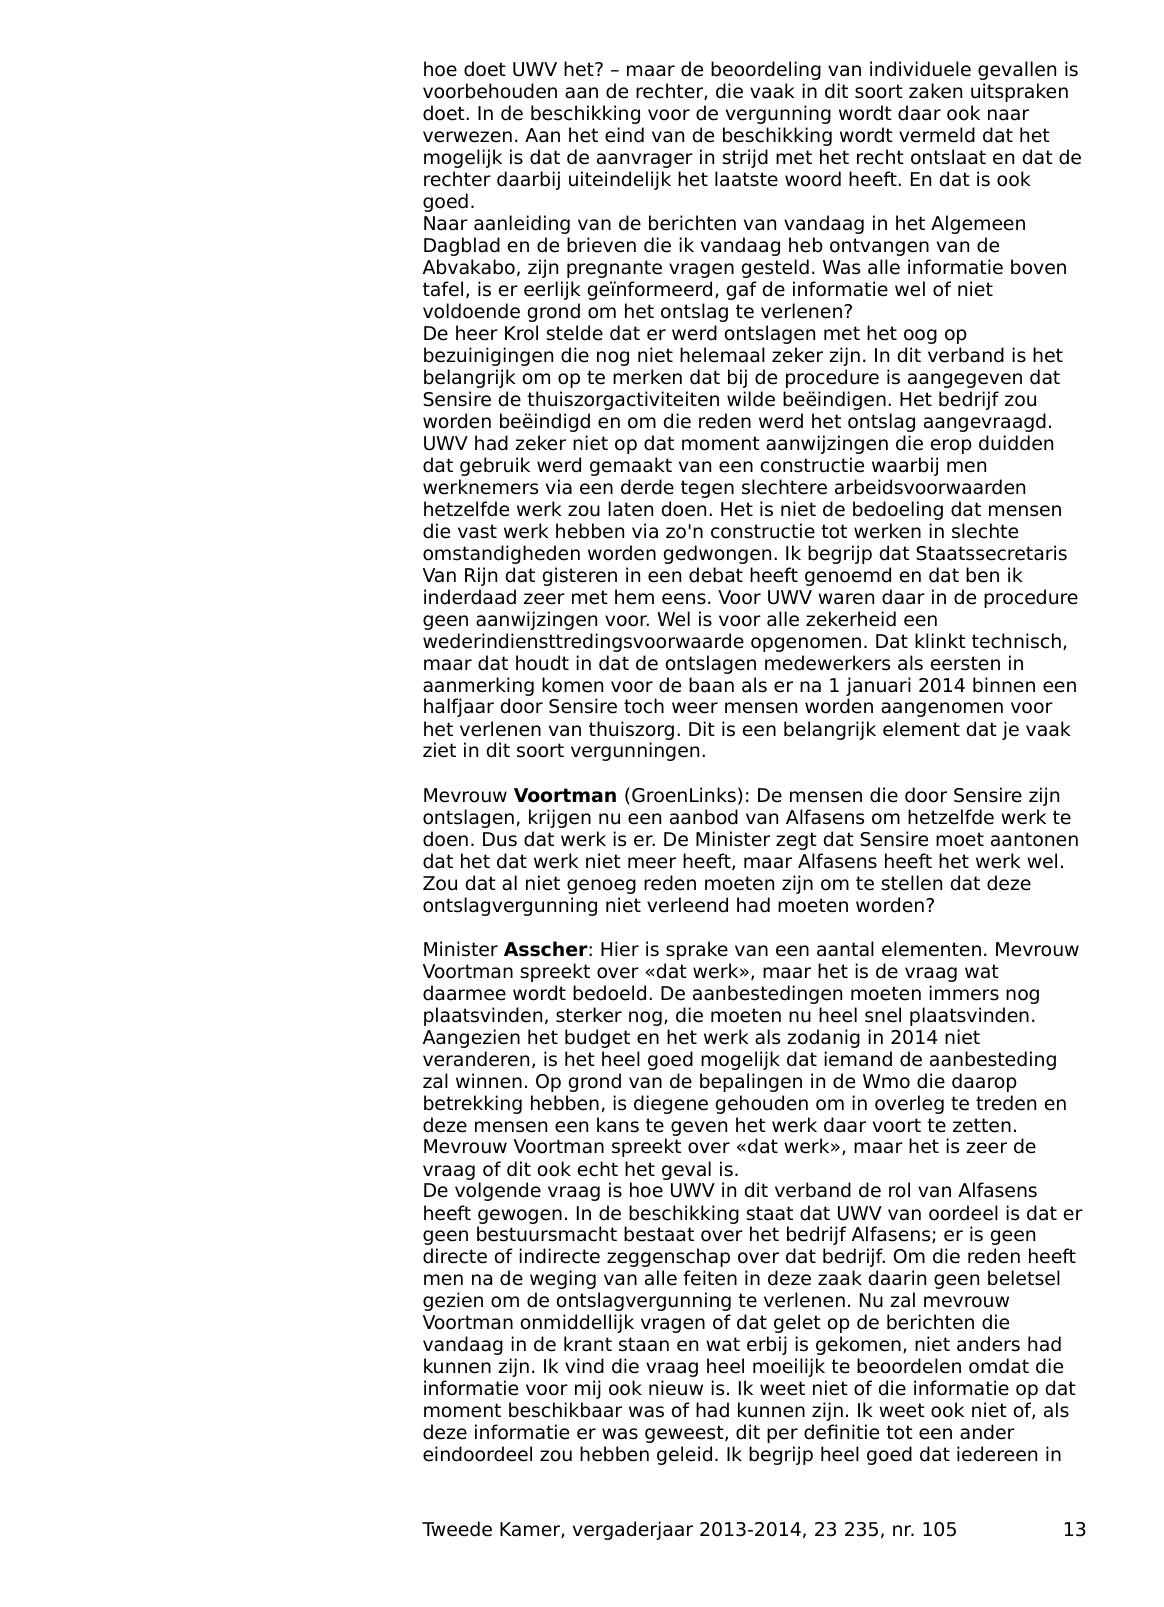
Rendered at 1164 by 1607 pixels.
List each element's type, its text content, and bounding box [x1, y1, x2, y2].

text De volgende vraag is hoe UWV in dit verband de rol van Alfasens heeft gewogen. In de beschikking staat dat UWV van oordeel is dat er geen bestuursmacht bestaat over het bedrijf Alfasens; er is geen directe of indirecte zeggenschap over dat bedrijf. Om die reden heeft men na de weging van alle feiten in deze zaak daarin geen beletsel gezien om de ontslagvergunning te verlenen. Nu zal mevrouw Voortman onmiddellijk vragen of dat gelet op de berichten die vandaag in de krant staan en wat erbij is gekomen, niet anders had kunnen zijn. Ik vind die vraag heel moeilijk te beoordelen omdat die informatie voor mij ook nieuw is. Ik weet niet of die informatie op dat moment beschikbaar was of had kunnen zijn. Ik weet ook niet of, als deze informatie er was geweest, dit per definitie tot een ander eindoordeel zou hebben geleid. Ik begrijp heel goed dat iedereen in [422, 1180, 1087, 1466]
text Minister Asscher: Hier is sprake van een aantal elementen. Mevrouw Voortman spreekt over «dat werk», maar het is de vraag wat daarmee wordt bedoeld. De aanbestedingen moeten immers nog plaatsvinden, sterker nog, die moeten nu heel snel plaatsvinden. Aangezien het budget en het werk als zodanig in 2014 niet veranderen, is het heel goed mogelijk dat iemand de aanbesteding zal winnen. Op grond van de bepalingen in de Wmo die daarop betrekking hebben, is diegene gehouden om in overleg te treden en deze mensen een kans te geven het werk daar voort te zetten. Mevrouw Voortman spreekt over «dat werk», maar het is zeer de vraag of dit ook echt het geval is. [422, 939, 1087, 1180]
text Mevrouw Voortman (GroenLinks): De mensen die door Sensire zijn ontslagen, krijgen nu een aanbod van Alfasens om hetzelfde werk te doen. Dus dat werk is er. De Minister zegt dat Sensire moet aantonen dat het dat werk niet meer heeft, maar Alfasens heeft het werk wel. Zou dat al niet genoeg reden moeten zijn om te stellen dat deze ontslagvergunning niet verleend had moeten worden? [422, 784, 1087, 916]
text Naar aanleiding van de berichten van vandaag in het Algemeen Dagblad en de brieven die ik vandaag heb ontvangen van de Abvakabo, zijn pregnante vragen gesteld. Was alle informatie boven tafel, is er eerlijk geïnformeerd, gaf de informatie wel of niet voldoende grond om het ontslag te verlenen? [422, 213, 1087, 323]
text hoe doet UWV het? – maar de beoordeling van individuele gevallen is voorbehouden aan de rechter, die vaak in dit soort zaken uitspraken doet. In de beschikking voor de vergunning wordt daar ook naar verwezen. Aan het eind van de beschikking wordt vermeld dat het mogelijk is dat de aanvrager in strijd met het recht ontslaat en dat de rechter daarbij uiteindelijk het laatste woord heeft. En dat is ook goed. [422, 59, 1087, 213]
text De heer Krol stelde dat er werd ontslagen met het oog op bezuinigingen die nog niet helemaal zeker zijn. In dit verband is het belangrijk om op te merken dat bij de procedure is aangegeven dat Sensire de thuiszorgactiviteiten wilde beëindigen. Het bedrijf zou worden beëindigd en om die reden werd het ontslag aangevraagd. UWV had zeker niet op dat moment aanwijzingen die erop duidden dat gebruik werd gemaakt van een constructie waarbij men werknemers via een derde tegen slechtere arbeidsvoorwaarden hetzelfde werk zou laten doen. Het is niet de bedoeling dat mensen die vast werk hebben via zo'n constructie tot werken in slechte omstandigheden worden gedwongen. Ik begrijp dat Staatssecretaris Van Rijn dat gisteren in een debat heeft genoemd en dat ben ik inderdaad zeer met hem eens. Voor UWV waren daar in de procedure geen aanwijzingen voor. Wel is voor alle zekerheid een wederindiensttredingsvoorwaarde opgenomen. Dat klinkt technisch, maar dat houdt in dat de ontslagen medewerkers als eersten in aanmerking komen voor de baan als er na 1 januari 2014 binnen een halfjaar door Sensire toch weer mensen worden aangenomen voor het verlenen van thuiszorg. Dit is een belangrijk element dat je vaak ziet in dit soort vergunningen. [422, 323, 1087, 762]
